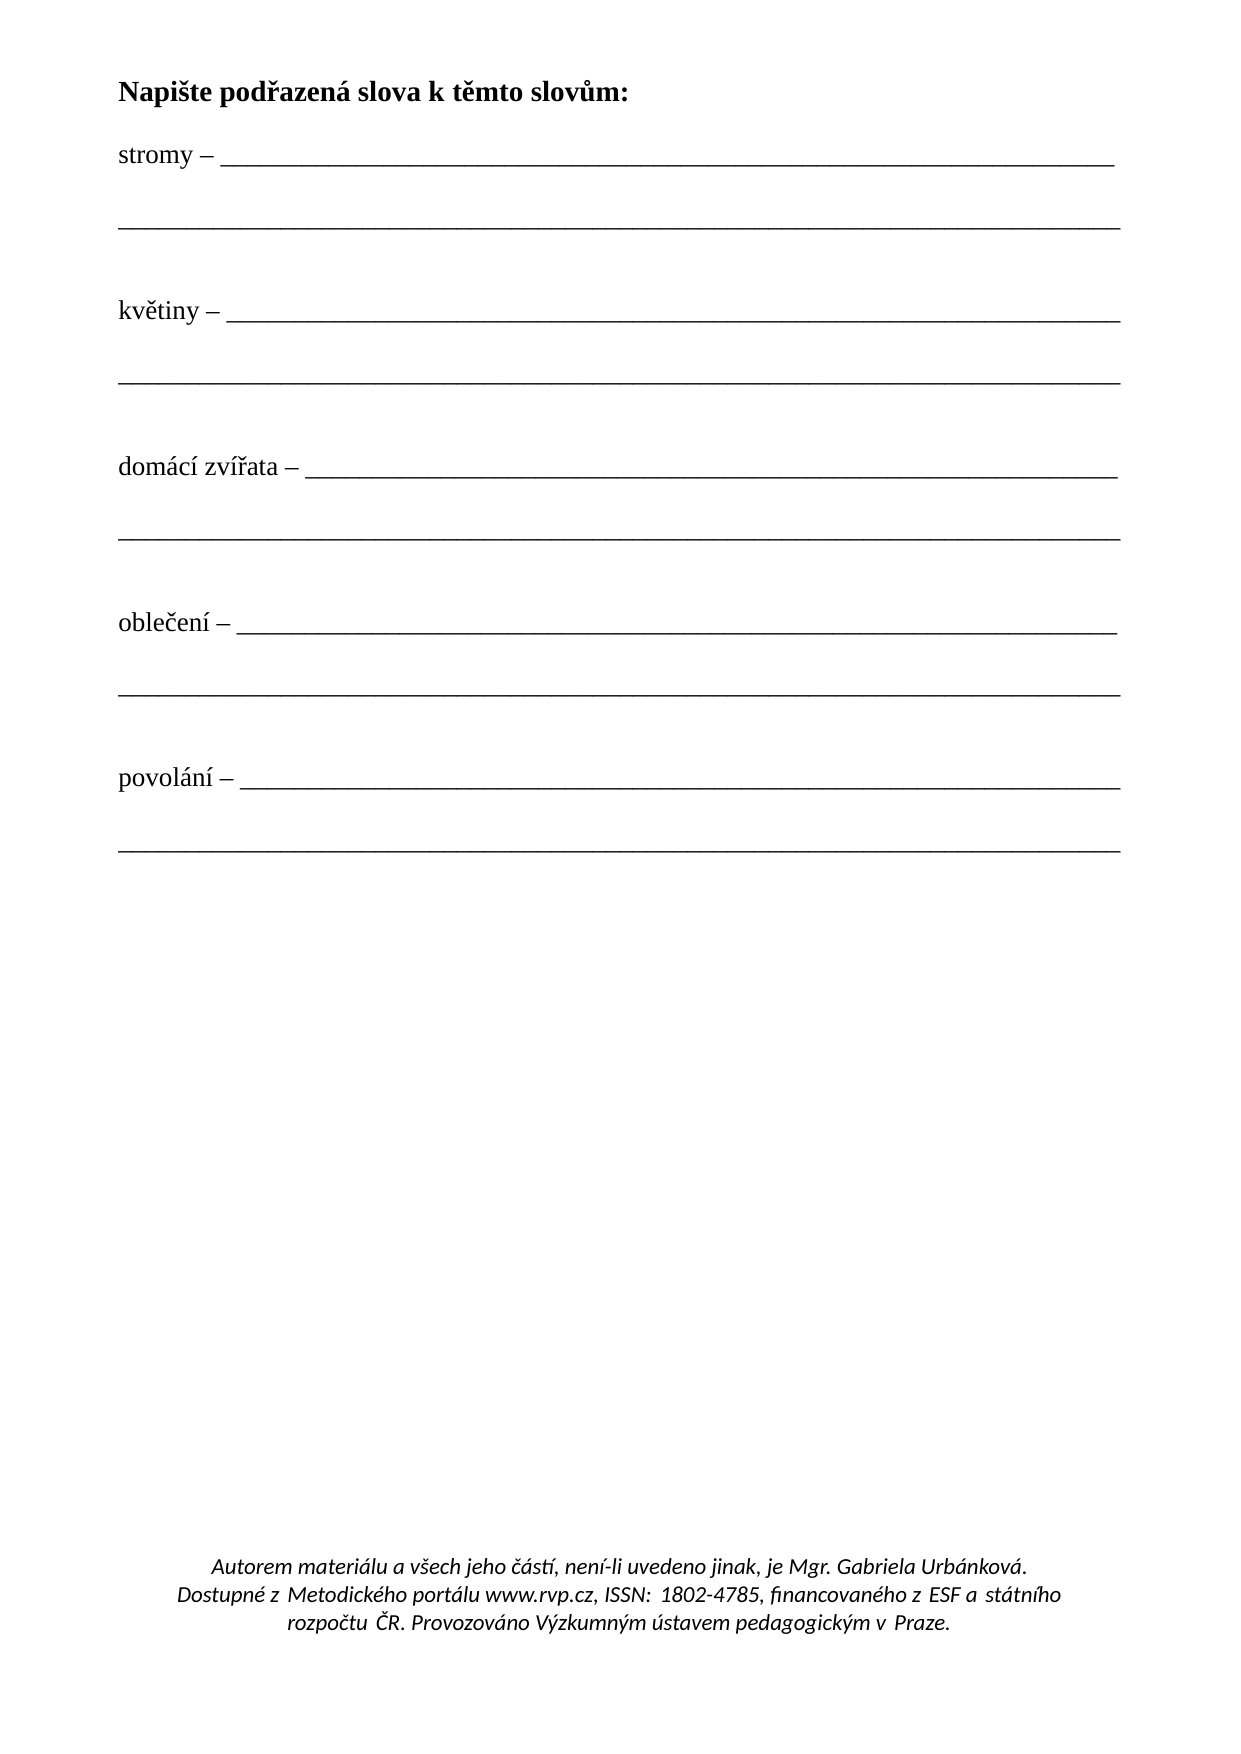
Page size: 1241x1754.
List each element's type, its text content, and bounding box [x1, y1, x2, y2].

text květiny – __________________________________________________________________ [118, 294, 1122, 325]
text oblečení – _________________________________________________________________ [118, 606, 1122, 637]
text __________________________________________________________________________ [118, 357, 1122, 388]
text __________________________________________________________________________ [118, 512, 1122, 543]
text __________________________________________________________________________ [118, 201, 1122, 232]
text __________________________________________________________________________ [118, 668, 1122, 699]
text stromy – __________________________________________________________________ [118, 138, 1122, 170]
text domácí zvířata – ____________________________________________________________ [118, 450, 1122, 481]
text povolání – _________________________________________________________________ [118, 761, 1122, 793]
text Napište podřazená slova k těmto slovům: [118, 74, 1122, 107]
text __________________________________________________________________________ [118, 824, 1122, 855]
